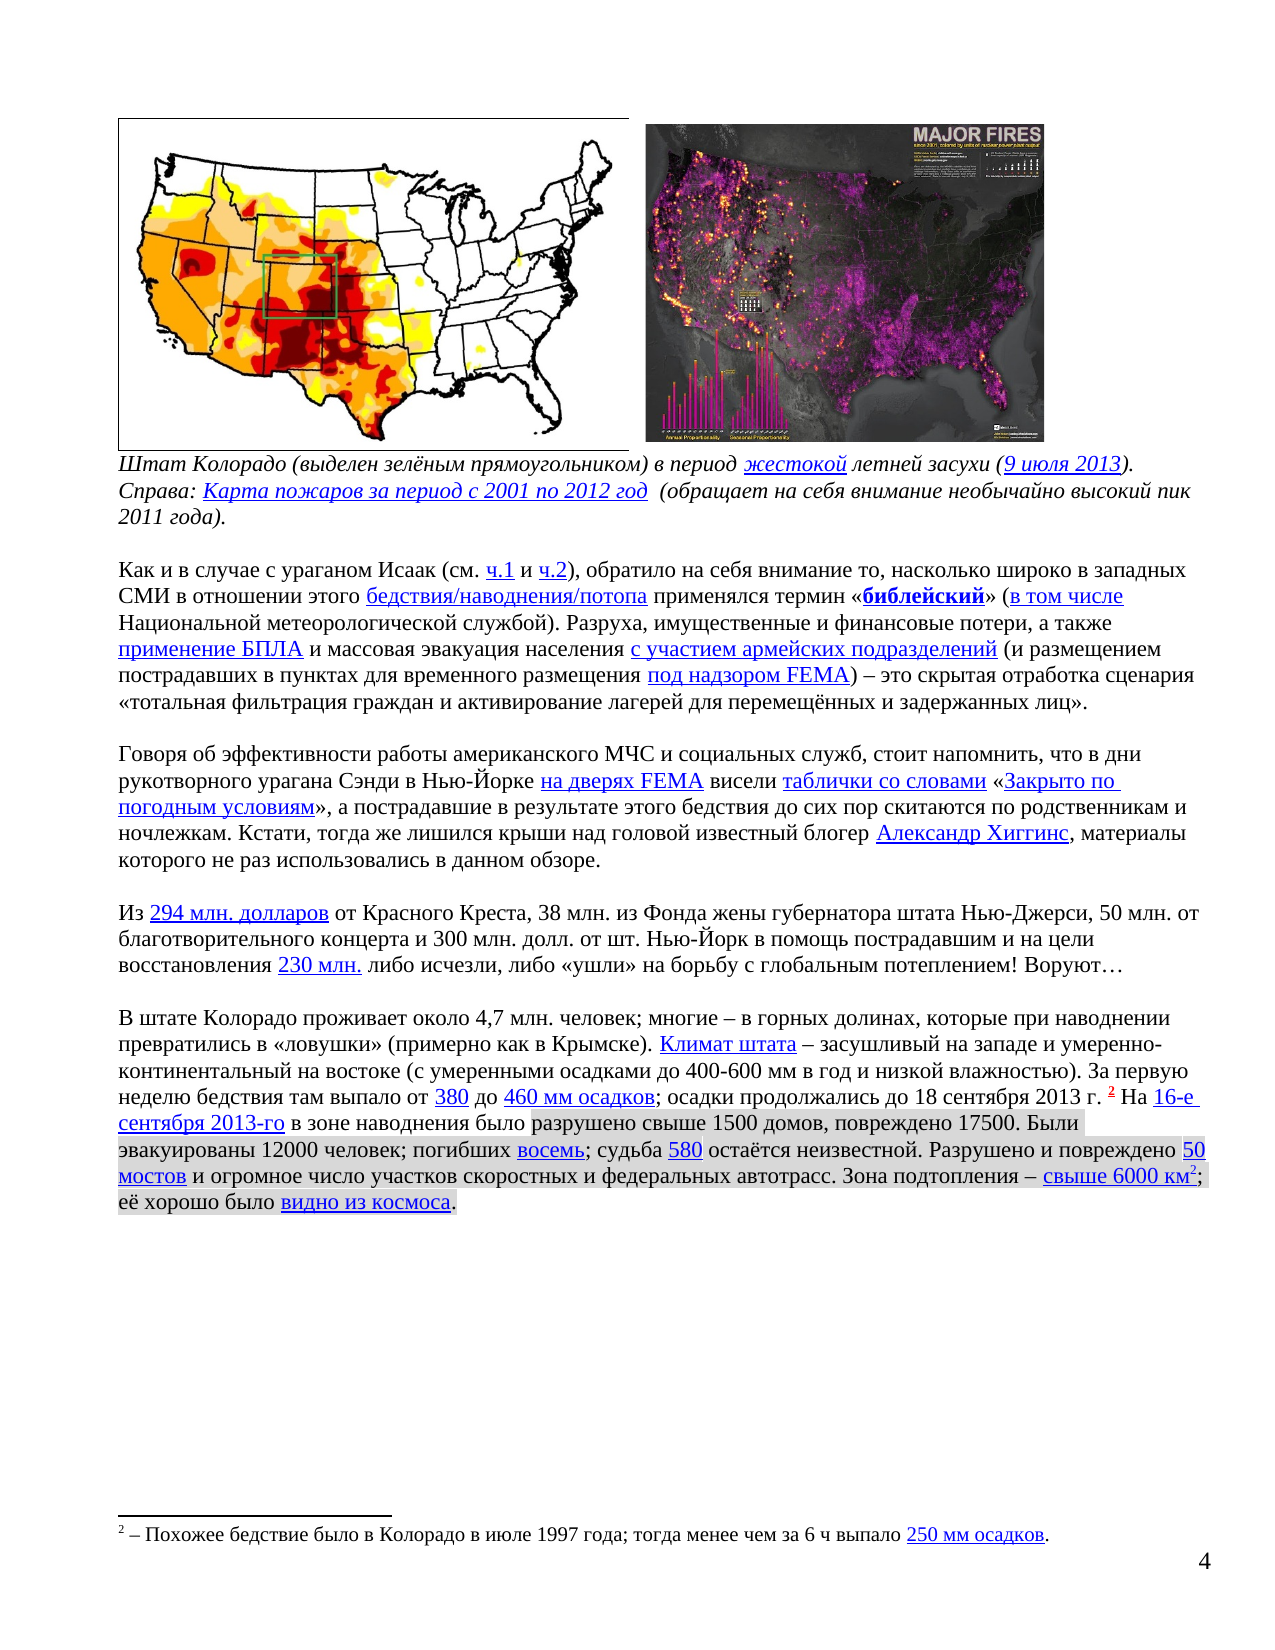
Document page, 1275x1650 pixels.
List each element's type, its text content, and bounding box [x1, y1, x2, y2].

text В штате Колорадо проживает около 4,7 млн. человек; многие – в горных долинах, которые при наводнении превратились в «ловушки» (примерно как в Крымске). Климат штата – засушливый на западе и умеренно-континентальный на востоке (с умеренными осадками до 400-600 мм в год и низкой влажностью). За первую неделю бедствия там выпало от 380 до 460 мм осадков; осадки продолжались до 18 сентября 2013 г. На 16-е сентября 2013-го в зоне наводнения было разрушено свыше 1500 домов, повреждено 17500. Были эвакуированы 12000 человек; погибших восемь; судьба 580 остаётся неизвестной. Разрушено и повреждено 50 мостов и огромное число участков скоростных и федеральных автотрасс. Зона подтопления – свыше 6000 км2; её хорошо было видно из космоса. [118, 1004, 1211, 1215]
text Как и в случае с ураганом Исаак (см. ч.1 и ч.2), обратило на себя внимание то, насколько широко в западных СМИ в отношении этого бедствия/наводнения/потопа применялся термин «библейский» (в том числе Национальной метеорологической службой). Разруха, имущественные и финансовые потери, а также применение БПЛА и массовая эвакуация населения с участием армейских подразделений (и размещением пострадавших в пунктах для временного размещения под надзором FEMA) – это скрытая отработка сценария «тотальная фильтрация граждан и активирование лагерей для перемещённых и задержанных лиц». [118, 556, 1211, 714]
text – Похожее бедствие было в Колорадо в июле 1997 года; тогда менее чем за 6 ч выпало 250 мм осадков. [118, 1522, 1211, 1546]
text Говоря об эффективности работы американского МЧС и социальных служб, стоит напомнить, что в дни рукотворного урагана Сэнди в Нью-Йорке на дверях FEMA висели таблички со словами «Закрыто по погодным условиям», а пострадавшие в результате этого бедствия до сих пор скитаются по родственникам и ночлежкам. Кстати, тогда же лишился крыши над головой известный блогер Александр Хиггинс, материалы которого не раз использовались в данном обзоре. [118, 740, 1211, 872]
picture [134, 127, 613, 442]
text Из 294 млн. долларов от Красного Креста, 38 млн. из Фонда жены губернатора штата Нью-Джерси, 50 млн. от благотворительного концерта и 300 млн. долл. от шт. Нью-Йорк в помощь пострадавшим и на цели восстановления 230 млн. либо исчезли, либо «ушли» на борьбу с глобальным потеплением! Воруют… [118, 898, 1211, 978]
text Штат Колорадо (выделен зелёным прямоугольником) в период жестокой летней засухи (9 июля 2013). Справа: Карта пожаров за период с 2001 по 2012 год (обращает на себя внимание необычайно высокий пик 2011 года). [118, 451, 1211, 529]
picture [645, 124, 1045, 442]
